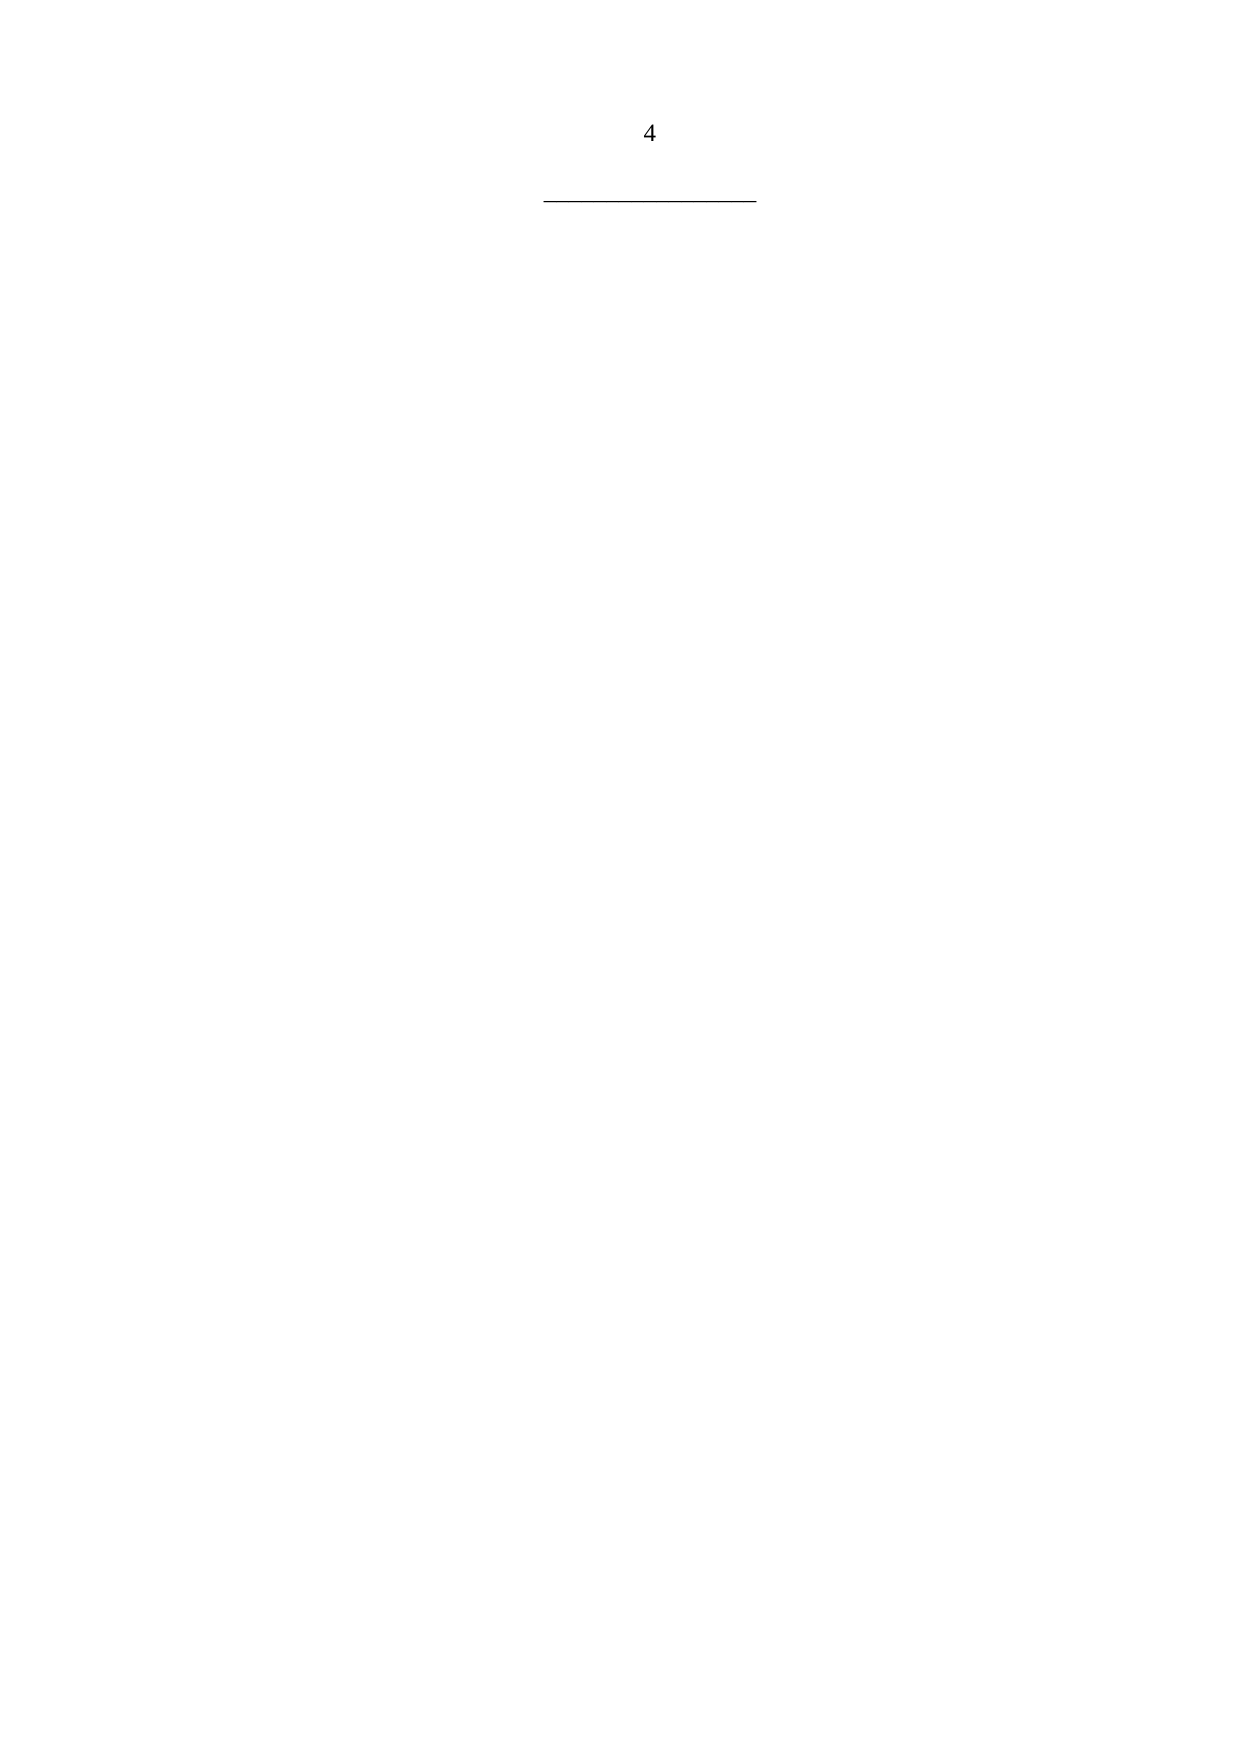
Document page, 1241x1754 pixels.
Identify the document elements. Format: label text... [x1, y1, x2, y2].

text _________________ [177, 176, 1122, 205]
